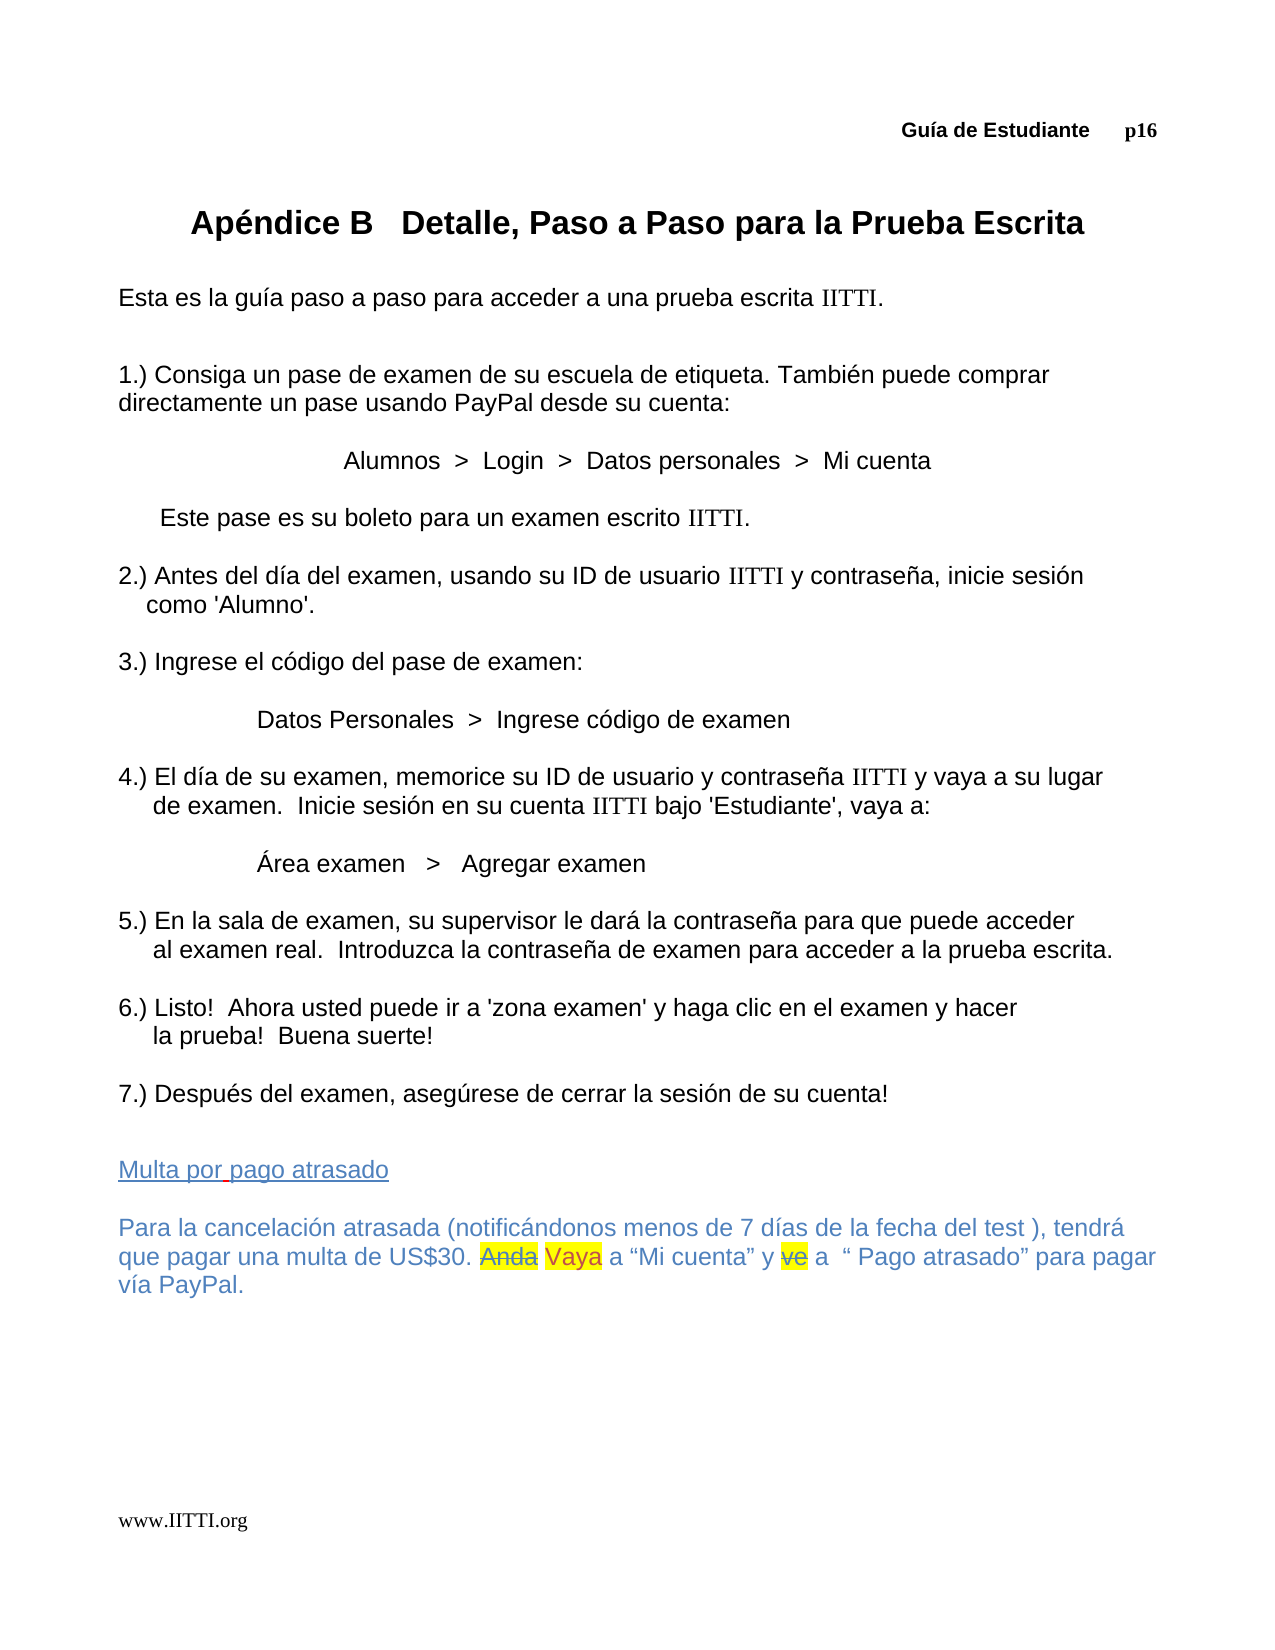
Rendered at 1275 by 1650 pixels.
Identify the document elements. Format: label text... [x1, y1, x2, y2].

text 3.) Ingrese el código del pase de examen: [118, 647, 1157, 676]
text Alumnos > Login > Datos personales > Mi cuenta [118, 446, 1157, 474]
text Esta es la guía paso a paso para acceder a una prueba escrita IITTI. [118, 283, 1157, 312]
text 2.) Antes del día del examen, usando su ID de usuario IITTI y contraseña, inicie sesión [118, 561, 1157, 590]
text Área examen > Agregar examen [118, 849, 1157, 877]
text Multa por pago atrasado [118, 1155, 1157, 1184]
subtitle Apéndice B Detalle, Paso a Paso para la Prueba Escrita [118, 203, 1157, 242]
text 1.) Consiga un pase de examen de su escuela de etiqueta. También puede comprar directamente un pase usando PayPal desde su cuenta: [118, 359, 1157, 417]
text 4.) El día de su examen, memorice su ID de usuario y contraseña IITTI y vaya a su lugar [118, 762, 1157, 791]
text la prueba! Buena suerte! [118, 1021, 1157, 1050]
text Este pase es su boleto para un examen escrito IITTI. [118, 503, 1157, 532]
text 6.) Listo! Ahora usted puede ir a 'zona examen' y haga clic en el examen y hacer [118, 992, 1157, 1021]
text 7.) Después del examen, asegúrese de cerrar la sesión de su cuenta! [118, 1079, 1157, 1107]
text de examen. Inicie sesión en su cuenta IITTI bajo 'Estudiante', vaya a: [118, 791, 1157, 820]
text Datos Personales > Ingrese código de examen [118, 705, 1157, 733]
text como 'Alumno'. [118, 590, 1157, 618]
text Para la cancelación atrasada (notificándonos menos de 7 días de la fecha del test ), tendrá que pagar una multa de US$30. Anda Vaya a “Mi cuenta” y ve a “ Pago atrasado” para pagar vía PayPal. [118, 1213, 1157, 1299]
text al examen real. Introduzca la contraseña de examen para acceder a la prueba escrita. [118, 935, 1157, 964]
text 5.) En la sala de examen, su supervisor le dará la contraseña para que puede acceder [118, 906, 1157, 935]
